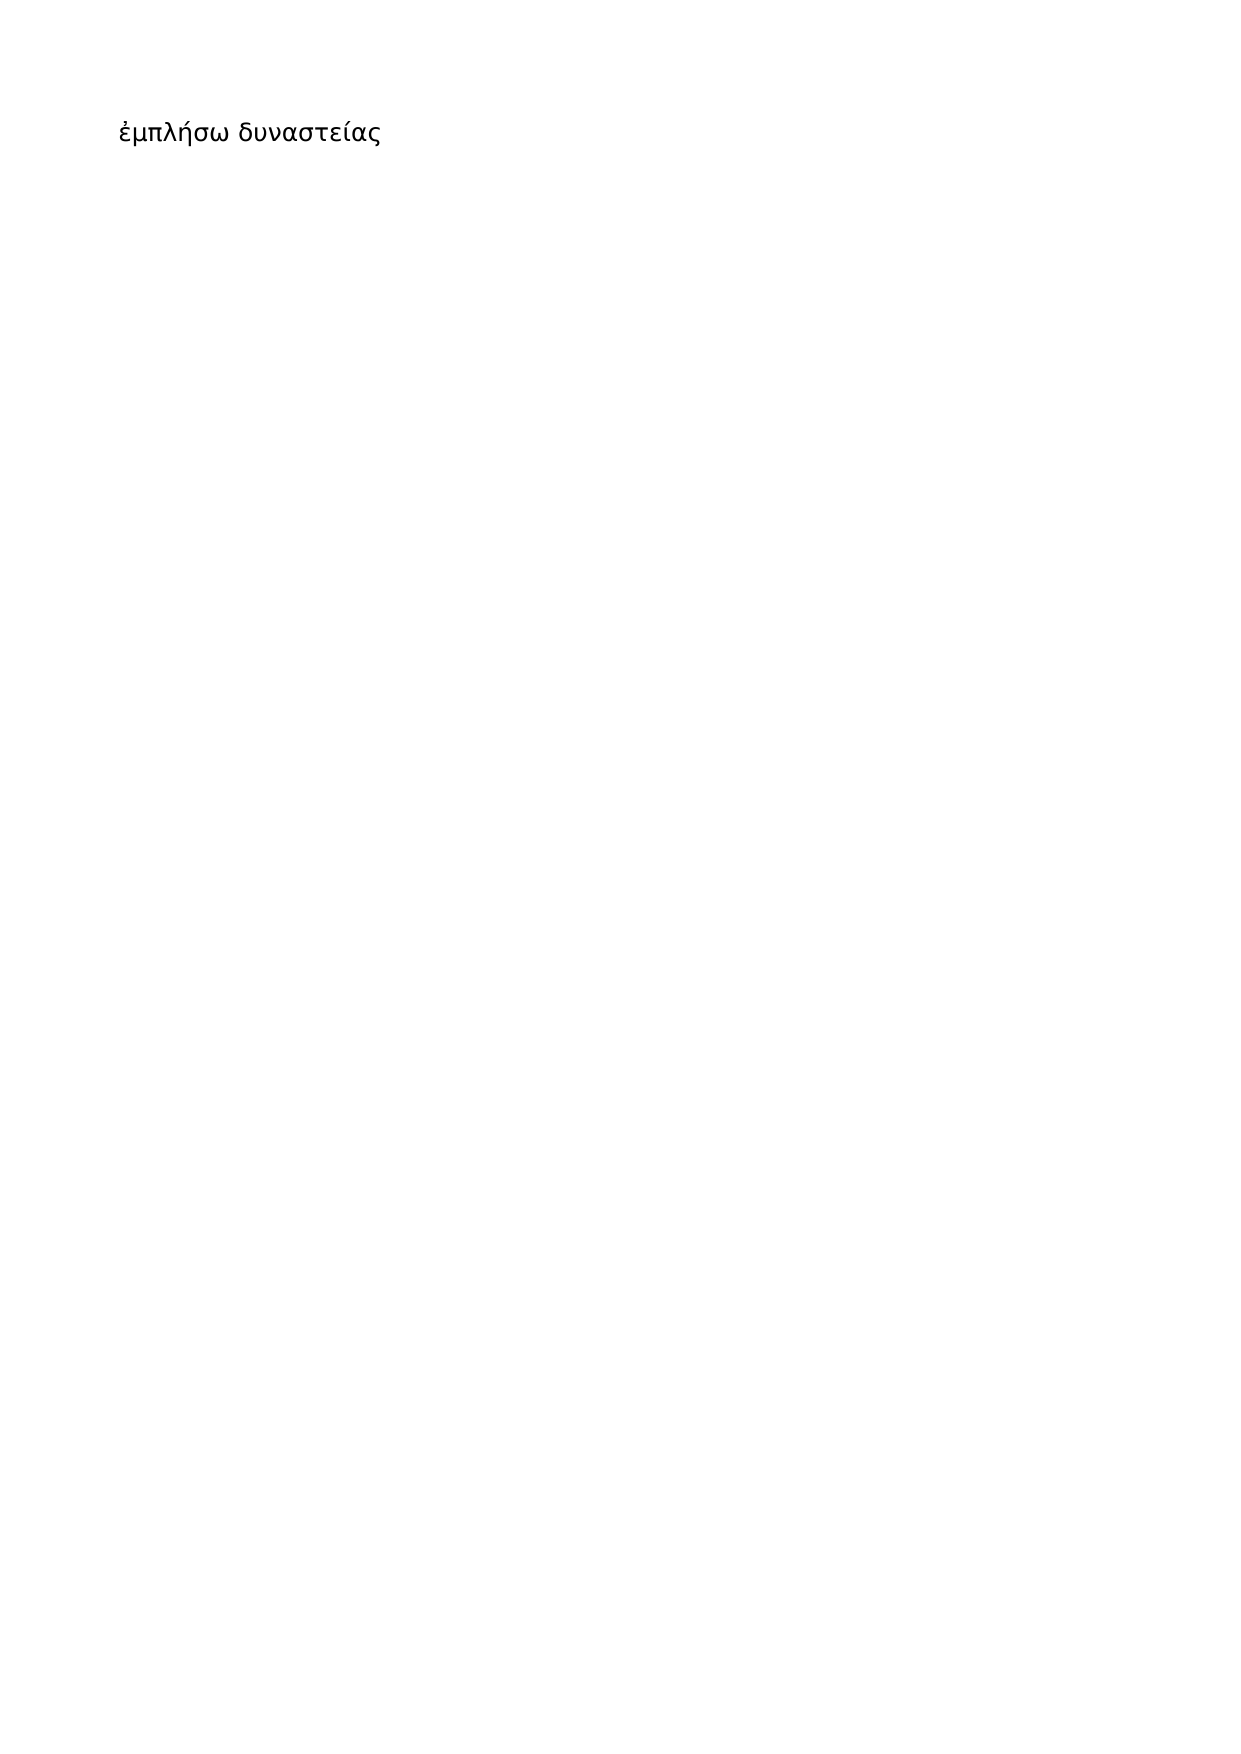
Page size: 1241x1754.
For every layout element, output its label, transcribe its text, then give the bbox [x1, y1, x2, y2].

text ἐμπλήσω δυναστείας [118, 118, 1122, 147]
